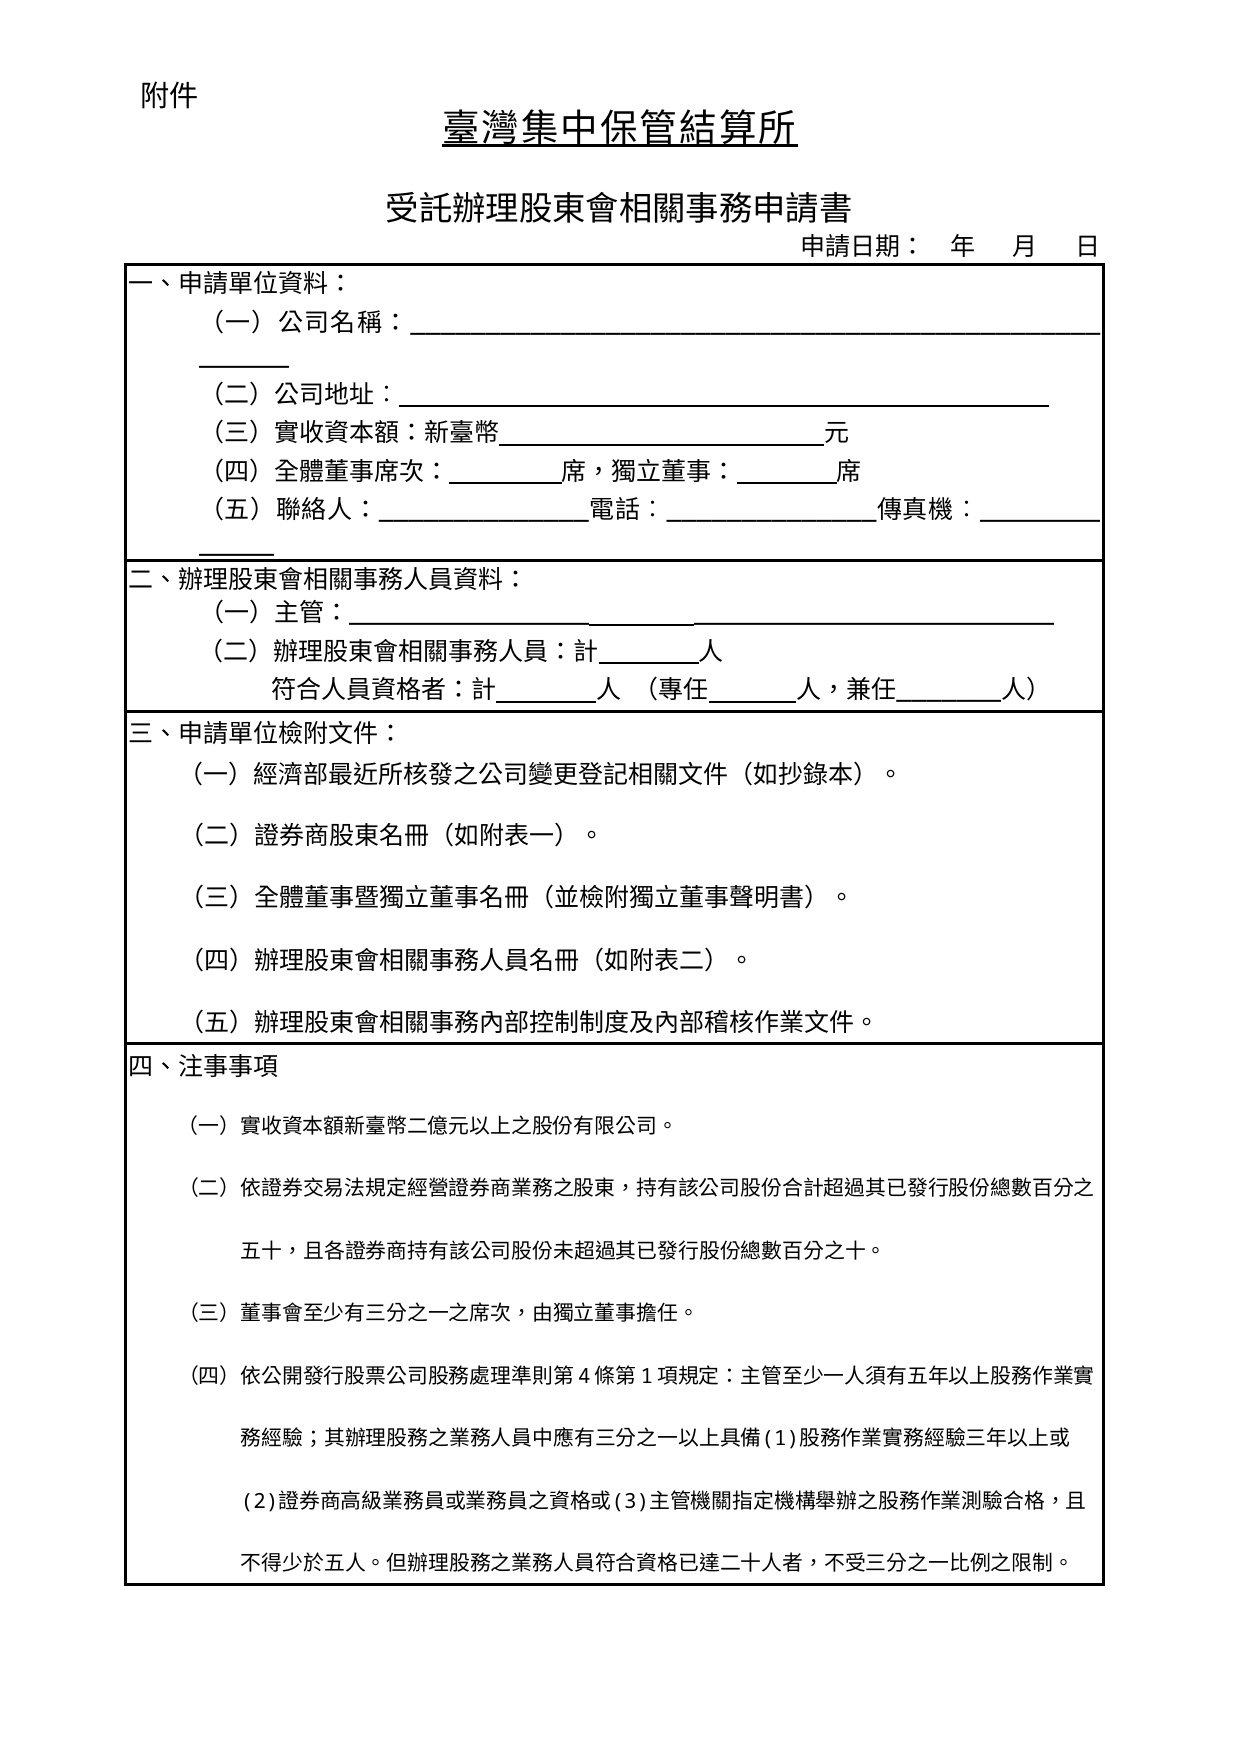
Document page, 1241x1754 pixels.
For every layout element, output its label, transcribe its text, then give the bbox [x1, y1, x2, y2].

table_cell 三、申請單位檢附文件： （一）經濟部最近所核發之公司變更登記相關文件（如抄錄本）。 （二）證券商股東名冊（如附表一）。 （三）全體董事暨獨立董事名冊（並檢附獨立董事聲明書）。 （四）辦理股東會相關事務人員名冊（如附表二）。 （五）辦理股東會相關事務內部控制制度及內部稽核作業文件。 [127, 713, 1102, 1042]
text 受託辦理股東會相關事務申請書 [125, 164, 1113, 227]
text 附件 [140, 73, 235, 115]
text [125, 65, 250, 156]
text 申請日期： 年 月 日 [125, 227, 1113, 263]
subtitle 臺灣集中保管結算所 [250, 97, 1113, 152]
table_cell 四、注事事項 （一）實收資本額新臺幣二億元以上之股份有限公司。 （二）依證券交易法規定經營證券商業務之股東，持有該公司股份合計超過其已發行股份總數百分之五十，且各證券商持有該公司股份未超過其已發行股份總數百分之十。 （三）董事會至少有三分之一之席次，由獨立董事擔任。 （四）依公開發行股票公司股務處理準則第4條第1項規定：主管至少一人須有五年以上股務作業實務經驗；其辦理股務之業務人員中應有三分之一以上具備(1)股務作業實務經驗三年以上或(2)證券商高級業務員或業務員之資格或(3)主管機關指定機構舉辦之股務作業測驗合格，且不得少於五人。但辦理股務之業務人員符合資格已達二十人者，不受三分之一比例之限制。 [127, 1045, 1102, 1582]
table_header 一、申請單位資料： （一）公司名稱：____________________________________________________ （二）公司地址︰ （三）實收資本額：新臺幣 元 （四）全體董事席次： 席，獨立董事： 席 （五）聯絡人：______________電話︰______________傳真機︰_____________ [127, 266, 1102, 559]
table_cell 二、辦理股東會相關事務人員資料： （一）主管：________________ ________________________ （二）辦理股東會相關事務人員：計 人 符合人員資格者：計 人 （專任 人，兼任_______人） [127, 562, 1102, 709]
